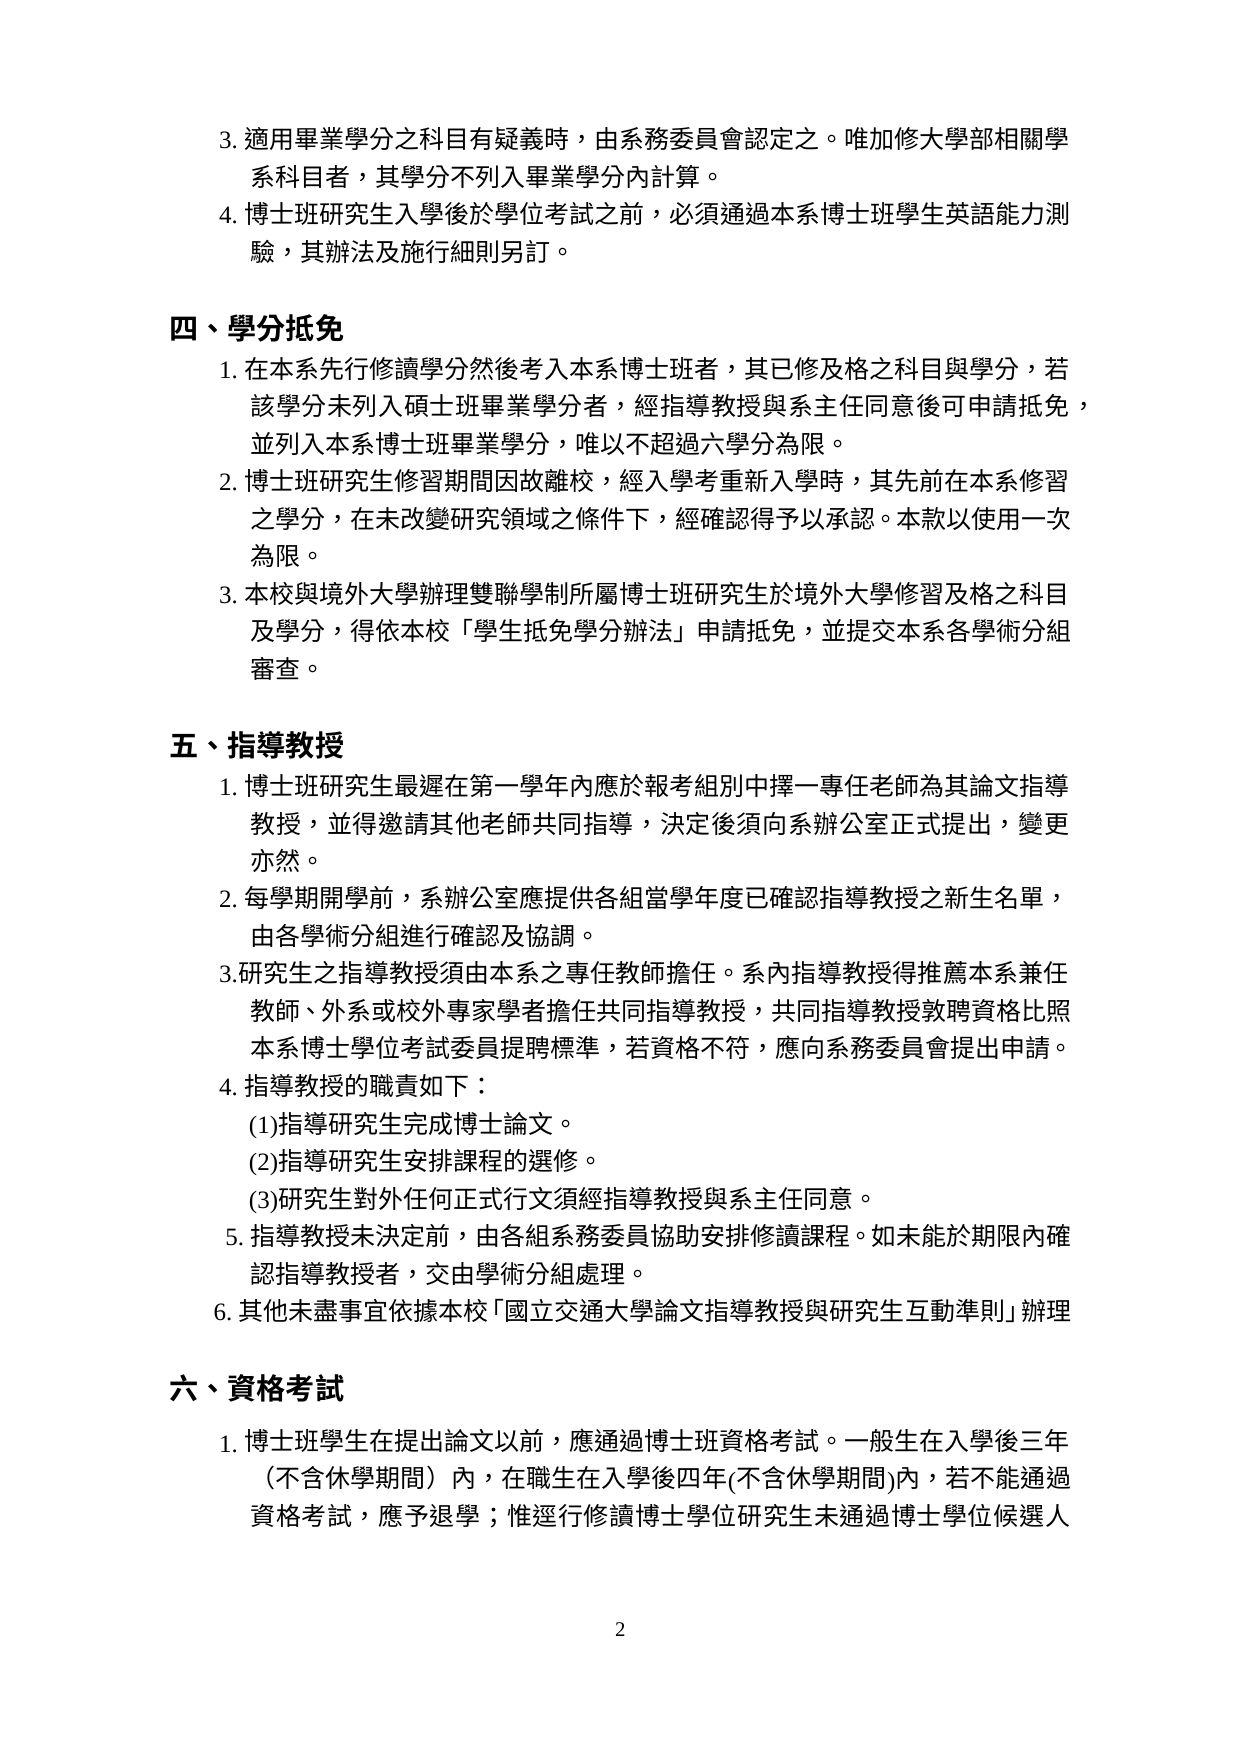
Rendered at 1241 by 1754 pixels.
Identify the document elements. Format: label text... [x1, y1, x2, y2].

text 2. 每學期開學前，系辦公室應提供各組當學年度已確認指導教授之新生名單，由各學術分組進行確認及協調。 [219, 878, 1071, 953]
text 六、資格考試 [169, 1365, 1071, 1408]
text (2)指導研究生安排課程的選修。 [240, 1140, 1071, 1178]
text 6. 其他未盡事宜依據本校「國立交通大學論文指導教授與研究生互動準則」辦理。 [213, 1290, 1071, 1328]
text 五、指導教授 [169, 723, 1071, 765]
text 1. 博士班學生在提出論文以前，應通過博士班資格考試。一般生在入學後三年（不含休學期間）內，在職生在入學後四年(不含休學期間)內，若不能通過資格考試，應予退學；惟逕行修讀博士學位研究生未通過博士學位候選人 [219, 1420, 1071, 1533]
text 3. 適用畢業學分之科目有疑義時，由系務委員會認定之。唯加修大學部相關學系科目者，其學分不列入畢業學分內計算。 [219, 118, 1071, 193]
text 5. 指導教授未決定前，由各組系務委員協助安排修讀課程。如未能於期限內確認指導教授者，交由學術分組處理。 [219, 1215, 1071, 1290]
text (3)研究生對外任何正式行文須經指導教授與系主任同意。 [240, 1178, 1071, 1215]
text 4. 博士班研究生入學後於學位考試之前，必須通過本系博士班學生英語能力測驗，其辦法及施行細則另訂。 [219, 193, 1071, 268]
text 3.研究生之指導教授須由本系之專任教師擔任。系內指導教授得推薦本系兼任教師、外系或校外專家學者擔任共同指導教授，共同指導教授敦聘資格比照本系博士學位考試委員提聘標準，若資格不符，應向系務委員會提出申請。 [219, 953, 1071, 1065]
text 1. 博士班研究生最遲在第一學年內應於報考組別中擇一專任老師為其論文指導教授，並得邀請其他老師共同指導，決定後須向系辦公室正式提出，變更亦然。 [219, 765, 1071, 878]
text 2. 博士班研究生修習期間因故離校，經入學考重新入學時，其先前在本系修習之學分，在未改變研究領域之條件下，經確認得予以承認。本款以使用一次為限。 [219, 461, 1071, 573]
text 3. 本校與境外大學辦理雙聯學制所屬博士班研究生於境外大學修習及格之科目及學分，得依本校「學生抵免學分辦法」申請抵免，並提交本系各學術分組審查。 [219, 573, 1071, 686]
text 四、學分抵免 [169, 306, 1071, 348]
text 1. 在本系先行修讀學分然後考入本系博士班者，其已修及格之科目與學分，若該學分未列入碩士班畢業學分者，經指導教授與系主任同意後可申請抵免，並列入本系博士班畢業學分，唯以不超過六學分為限。 [219, 348, 1071, 461]
text 4. 指導教授的職責如下： [219, 1065, 1071, 1103]
text (1)指導研究生完成博士論文。 [240, 1103, 1071, 1140]
